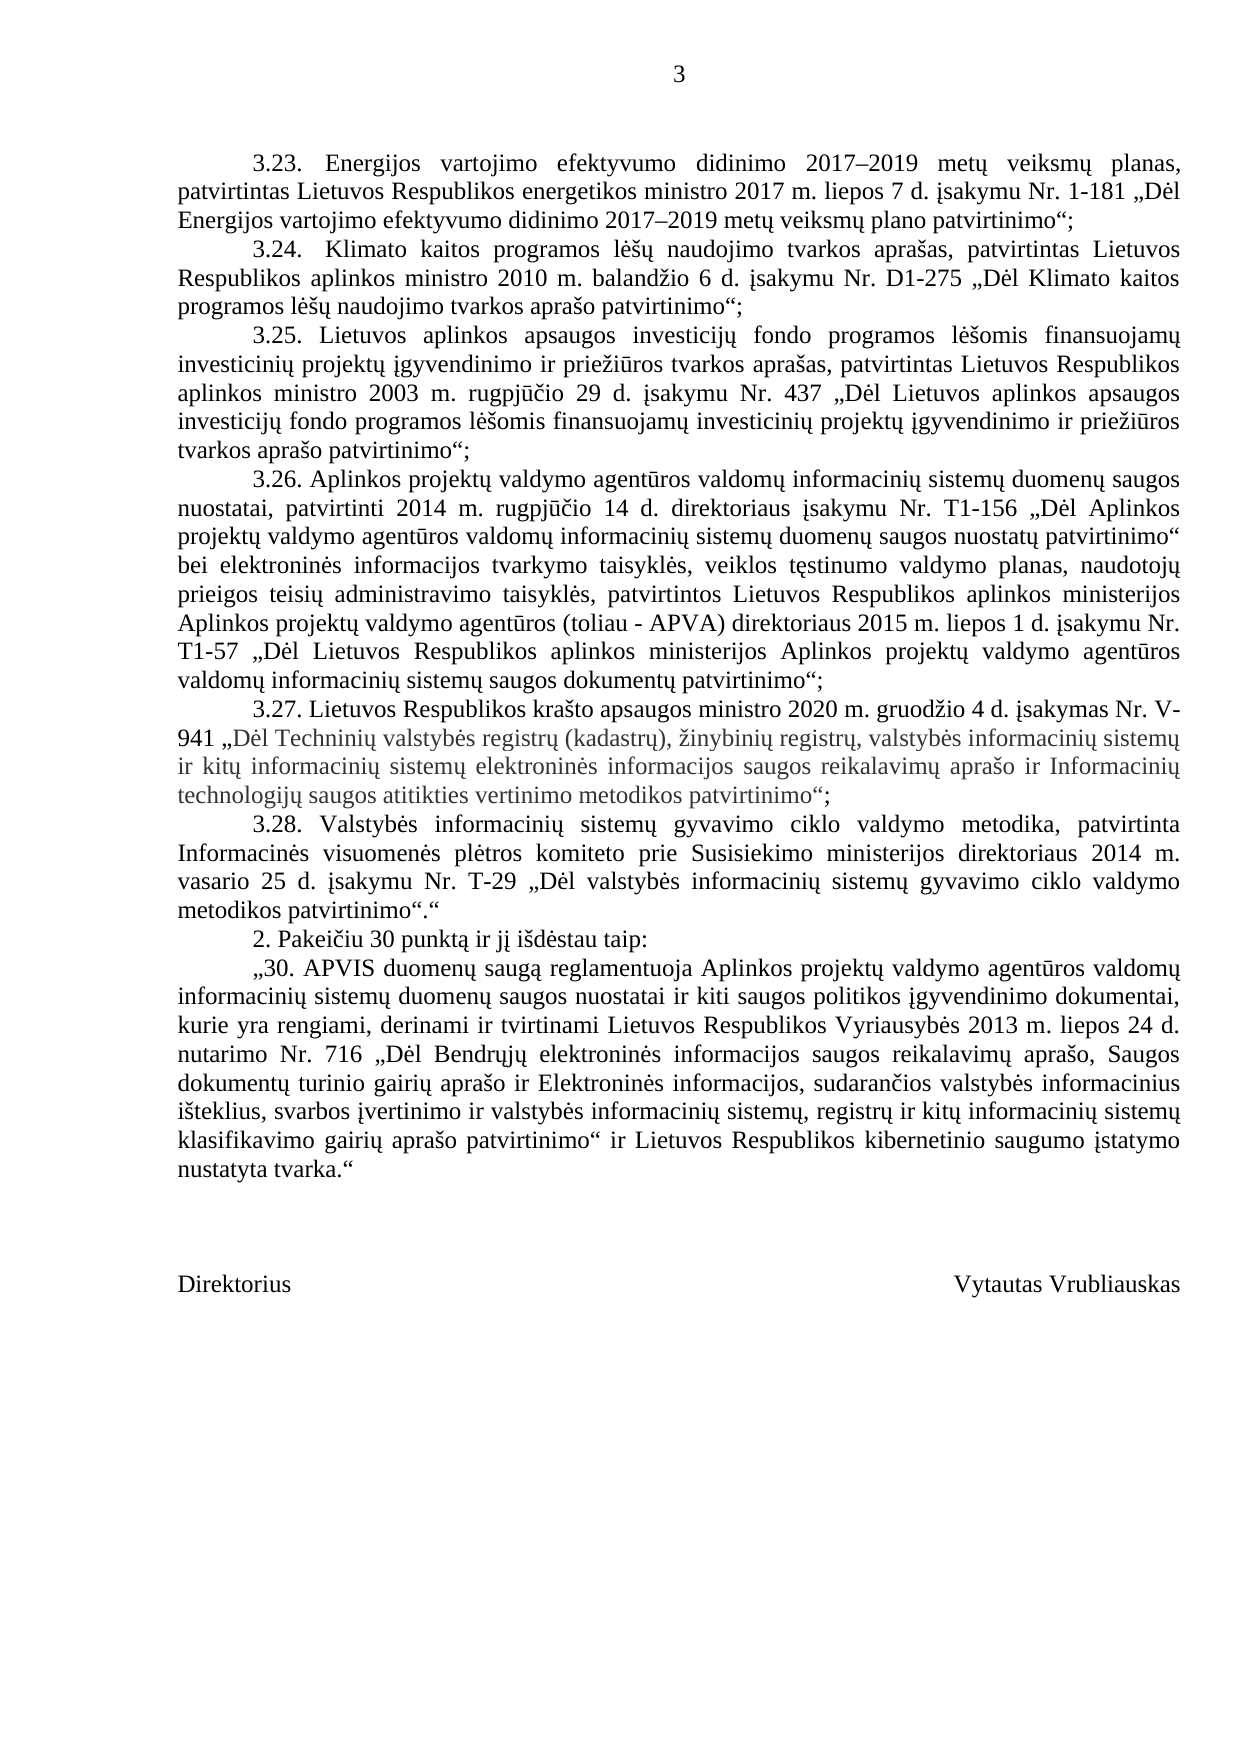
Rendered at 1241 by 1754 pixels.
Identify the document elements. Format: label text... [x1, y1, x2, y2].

text 3.23. Energijos vartojimo efektyvumo didinimo 2017–2019 metų veiksmų planas, patvirtintas Lietuvos Respublikos energetikos ministro 2017 m. liepos 7 d. įsakymu Nr. 1-181 „Dėl Energijos vartojimo efektyvumo didinimo 2017–2019 metų veiksmų plano patvirtinimo“; [177, 148, 1181, 234]
text Direktorius Vytautas Vrubliauskas [177, 1269, 1181, 1298]
text 3.26. Aplinkos projektų valdymo agentūros valdomų informacinių sistemų duomenų saugos nuostatai, patvirtinti 2014 m. rugpjūčio 14 d. direktoriaus įsakymu Nr. T1-156 „Dėl Aplinkos projektų valdymo agentūros valdomų informacinių sistemų duomenų saugos nuostatų patvirtinimo“ bei elektroninės informacijos tvarkymo taisyklės, veiklos tęstinumo valdymo planas, naudotojų prieigos teisių administravimo taisyklės, patvirtintos Lietuvos Respublikos aplinkos ministerijos Aplinkos projektų valdymo agentūros (toliau - APVA) direktoriaus 2015 m. liepos 1 d. įsakymu Nr. T1-57 „Dėl Lietuvos Respublikos aplinkos ministerijos Aplinkos projektų valdymo agentūros valdomų informacinių sistemų saugos dokumentų patvirtinimo“; [177, 464, 1181, 694]
text 3.25. Lietuvos aplinkos apsaugos investicijų fondo programos lėšomis finansuojamų investicinių projektų įgyvendinimo ir priežiūros tvarkos aprašas, patvirtintas Lietuvos Respublikos aplinkos ministro 2003 m. rugpjūčio 29 d. įsakymu Nr. 437 „Dėl Lietuvos aplinkos apsaugos investicijų fondo programos lėšomis finansuojamų investicinių projektų įgyvendinimo ir priežiūros tvarkos aprašo patvirtinimo“; [177, 320, 1181, 464]
text 3.27. Lietuvos Respublikos krašto apsaugos ministro 2020 m. gruodžio 4 d. įsakymas Nr. V-941 „Dėl Techninių valstybės registrų (kadastrų), žinybinių registrų, valstybės informacinių sistemų ir kitų informacinių sistemų elektroninės informacijos saugos reikalavimų aprašo ir Informacinių technologijų saugos atitikties vertinimo metodikos patvirtinimo“; [177, 694, 1181, 809]
text 2. Pakeičiu 30 punktą ir jį išdėstau taip: [177, 924, 1181, 953]
text 3.24. Klimato kaitos programos lėšų naudojimo tvarkos aprašas, patvirtintas Lietuvos Respublikos aplinkos ministro 2010 m. balandžio 6 d. įsakymu Nr. D1-275 „Dėl Klimato kaitos programos lėšų naudojimo tvarkos aprašo patvirtinimo“; [177, 234, 1181, 320]
text „30. APVIS duomenų saugą reglamentuoja Aplinkos projektų valdymo agentūros valdomų informacinių sistemų duomenų saugos nuostatai ir kiti saugos politikos įgyvendinimo dokumentai, kurie yra rengiami, derinami ir tvirtinami Lietuvos Respublikos Vyriausybės 2013 m. liepos 24 d. nutarimo Nr. 716 „Dėl Bendrųjų elektroninės informacijos saugos reikalavimų aprašo, Saugos dokumentų turinio gairių aprašo ir Elektroninės informacijos, sudarančios valstybės informacinius išteklius, svarbos įvertinimo ir valstybės informacinių sistemų, registrų ir kitų informacinių sistemų klasifikavimo gairių aprašo patvirtinimo“ ir Lietuvos Respublikos kibernetinio saugumo įstatymo nustatyta tvarka.“ [177, 953, 1181, 1183]
text 3.28. Valstybės informacinių sistemų gyvavimo ciklo valdymo metodika, patvirtinta Informacinės visuomenės plėtros komiteto prie Susisiekimo ministerijos direktoriaus 2014 m. vasario 25 d. įsakymu Nr. T-29 „Dėl valstybės informacinių sistemų gyvavimo ciklo valdymo metodikos patvirtinimo“.“ [177, 809, 1181, 924]
